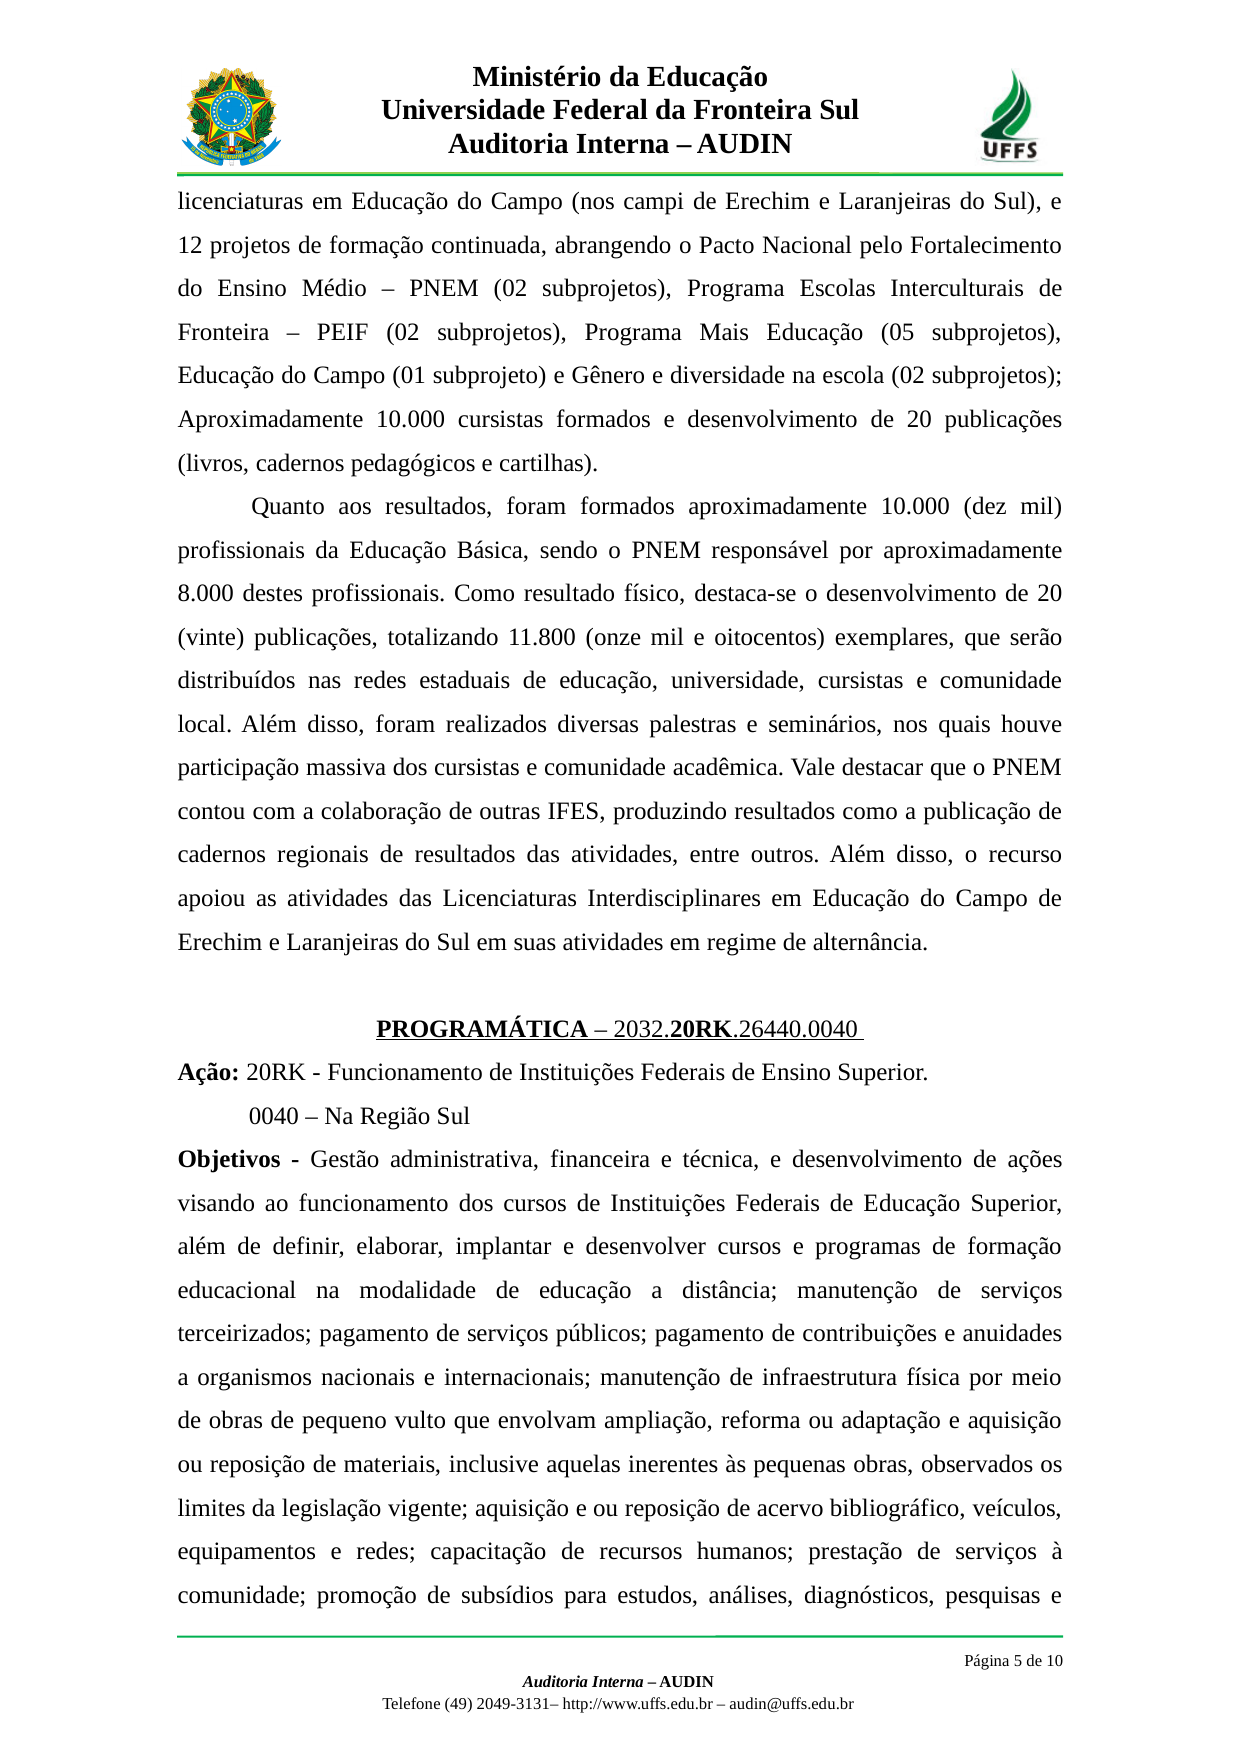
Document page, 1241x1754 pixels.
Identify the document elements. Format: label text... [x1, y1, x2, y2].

text 0040 – Na Região Sul [177, 1101, 1063, 1130]
list PROGRAMÁTICA – 2032.20RK.26440.0040 [177, 1013, 1063, 1043]
text Objetivos - Gestão administrativa, financeira e técnica, e desenvolvimento de ações visando ao funcionamento dos cursos de Instituições Federais de Educação Superior, além de definir, elaborar, implantar e desenvolver cursos e programas de formação educacional na modalidade de educação a distância; manutenção de serviços terceirizados; pagamento de serviços públicos; pagamento de contribuições e anuidades a organismos nacionais e internacionais; manutenção de infraestrutura física por meio de obras de pequeno vulto que envolvam ampliação, reforma ou adaptação e aquisição ou reposição de materiais, inclusive aquelas inerentes às pequenas obras, observados os limites da legislação vigente; aquisição e ou reposição de acervo bibliográfico, veículos, equipamentos e redes; capacitação de recursos humanos; prestação de serviços à comunidade; promoção de subsídios para estudos, análises, diagnósticos, pesquisas e [177, 1144, 1063, 1609]
text Ação: 20RK - Funcionamento de Instituições Federais de Ensino Superior. [177, 1057, 1063, 1086]
picture [181, 68, 282, 166]
picture [966, 68, 1054, 166]
text licenciaturas em Educação do Campo (nos campi de Erechim e Laranjeiras do Sul), e 12 projetos de formação continuada, abrangendo o Pacto Nacional pelo Fortalecimento do Ensino Médio – PNEM (02 subprojetos), Programa Escolas Interculturais de Fronteira – PEIF (02 subprojetos), Programa Mais Educação (05 subprojetos), Educação do Campo (01 subprojeto) e Gênero e diversidade na escola (02 subprojetos); Aproximadamente 10.000 cursistas formados e desenvolvimento de 20 publicações (livros, cadernos pedagógicos e cartilhas). [177, 186, 1063, 477]
text Quanto aos resultados, foram formados aproximadamente 10.000 (dez mil) profissionais da Educação Básica, sendo o PNEM responsável por aproximadamente 8.000 destes profissionais. Como resultado físico, destaca-se o desenvolvimento de 20 (vinte) publicações, totalizando 11.800 (onze mil e oitocentos) exemplares, que serão distribuídos nas redes estaduais de educação, universidade, cursistas e comunidade local. Além disso, foram realizados diversas palestras e seminários, nos quais houve participação massiva dos cursistas e comunidade acadêmica. Vale destacar que o PNEM contou com a colaboração de outras IFES, produzindo resultados como a publicação de cadernos regionais de resultados das atividades, entre outros. Além disso, o recurso apoiou as atividades das Licenciaturas Interdisciplinares em Educação do Campo de Erechim e Laranjeiras do Sul em suas atividades em regime de alternância. [177, 491, 1063, 956]
